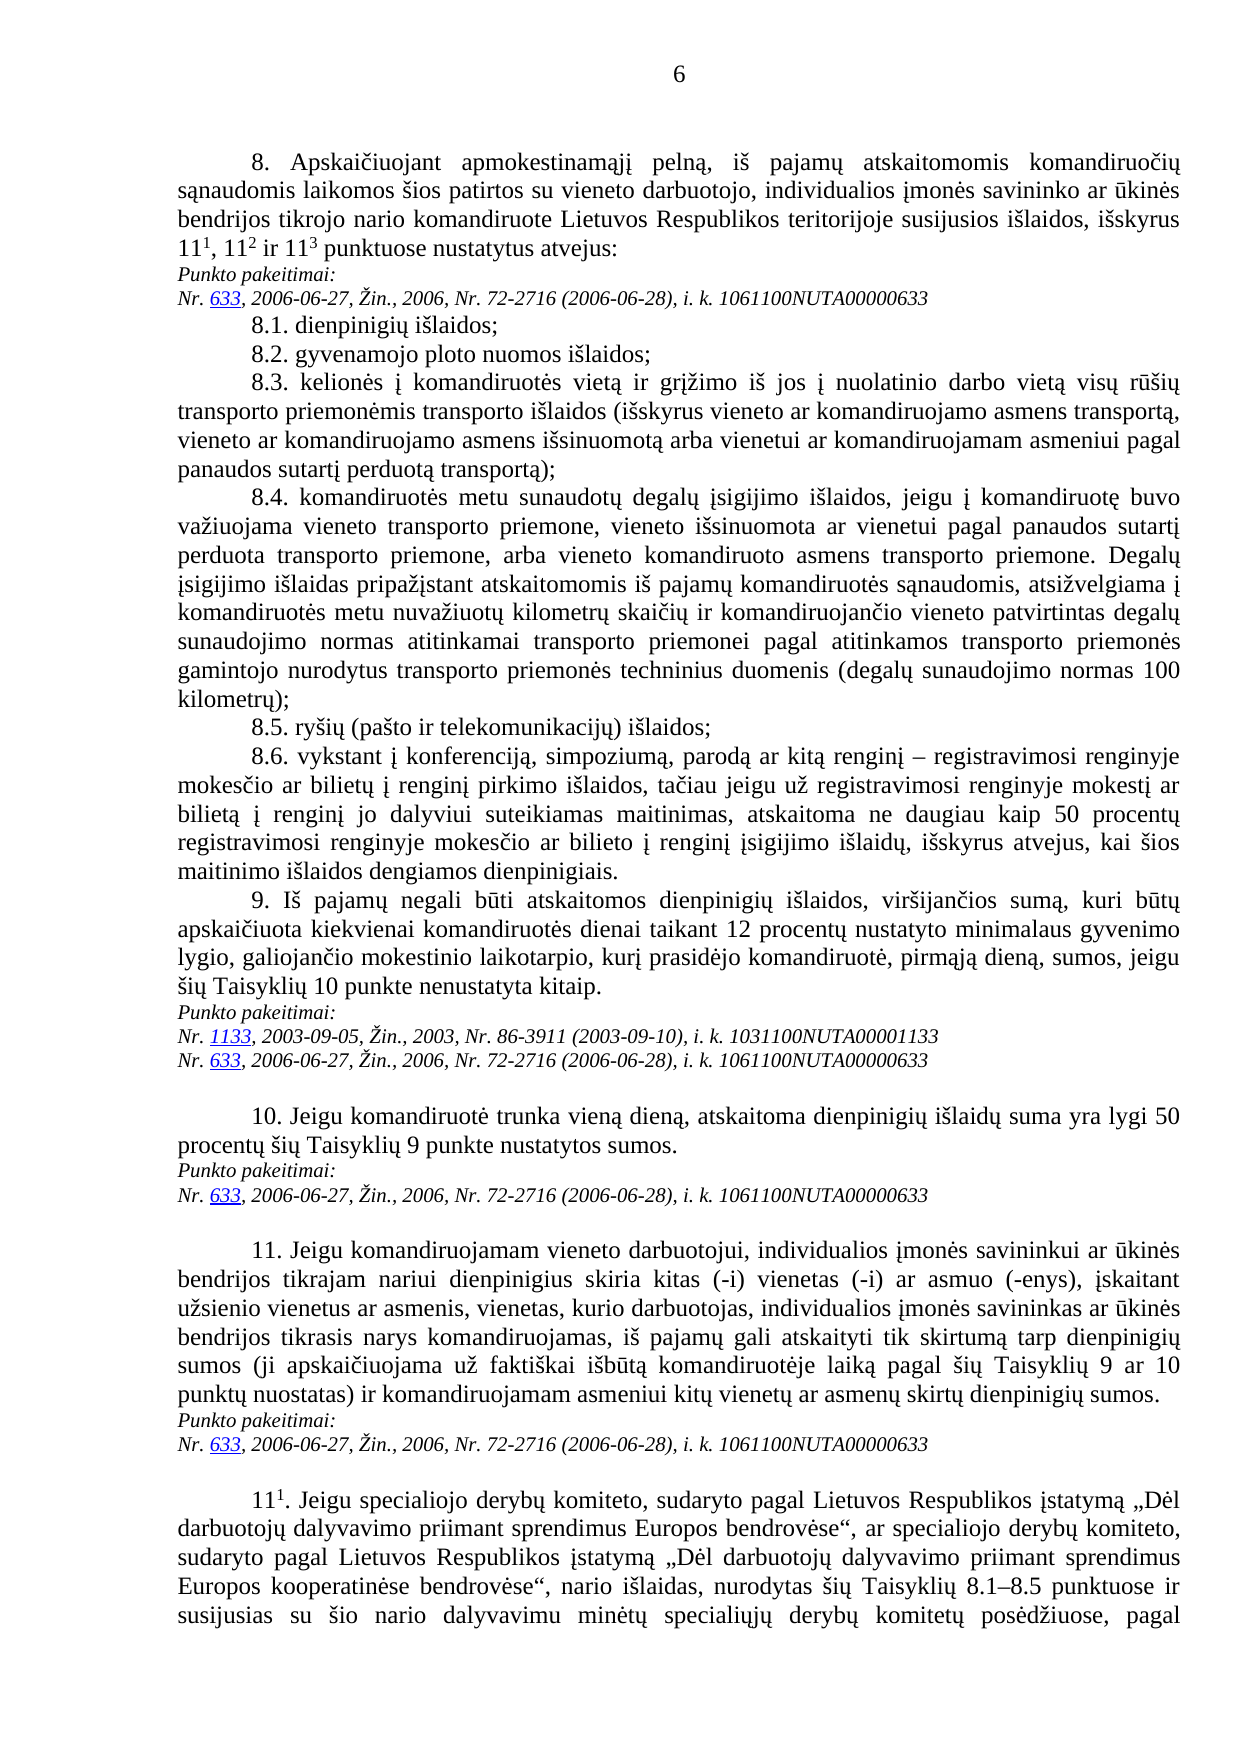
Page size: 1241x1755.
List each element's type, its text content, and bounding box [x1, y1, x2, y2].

text Nr. 633, 2006-06-27, Žin., 2006, Nr. 72-2716 (2006-06-28), i. k. 1061100NUTA00000633 [177, 1432, 1181, 1456]
text 8.6. vykstant į konferenciją, simpoziumą, parodą ar kitą renginį – registravimosi renginyje mokesčio ar bilietų į renginį pirkimo išlaidos, tačiau jeigu už registravimosi renginyje mokestį ar bilietą į renginį jo dalyviui suteikiamas maitinimas, atskaitoma ne daugiau kaip 50 procentų registravimosi renginyje mokesčio ar bilieto į renginį įsigijimo išlaidų, išskyrus atvejus, kai šios maitinimo išlaidos dengiamos dienpinigiais. [177, 741, 1181, 885]
text 8.4. komandiruotės metu sunaudotų degalų įsigijimo išlaidos, jeigu į komandiruotę buvo važiuojama vieneto transporto priemone, vieneto išsinuomota ar vienetui pagal panaudos sutartį perduota transporto priemone, arba vieneto komandiruoto asmens transporto priemone. Degalų įsigijimo išlaidas pripažįstant atskaitomomis iš pajamų komandiruotės sąnaudomis, atsižvelgiama į komandiruotės metu nuvažiuotų kilometrų skaičių ir komandiruojančio vieneto patvirtintas degalų sunaudojimo normas atitinkamai transporto priemonei pagal atitinkamos transporto priemonės gamintojo nurodytus transporto priemonės techninius duomenis (degalų sunaudojimo normas 100 kilometrų); [177, 482, 1181, 712]
text 8. Apskaičiuojant apmokestinamąjį pelną, iš pajamų atskaitomomis komandiruočių sąnaudomis laikomos šios patirtos su vieneto darbuotojo, individualios įmonės savininko ar ūkinės bendrijos tikrojo nario komandiruote Lietuvos Respublikos teritorijoje susijusios išlaidos, išskyrus 111, 112 ir 113 punktuose nustatytus atvejus: [177, 147, 1181, 262]
text 111. Jeigu specialiojo derybų komiteto, sudaryto pagal Lietuvos Respublikos įstatymą „Dėl darbuotojų dalyvavimo priimant sprendimus Europos bendrovėse“, ar specialiojo derybų komiteto, sudaryto pagal Lietuvos Respublikos įstatymą „Dėl darbuotojų dalyvavimo priimant sprendimus Europos kooperatinėse bendrovėse“, nario išlaidas, nurodytas šių Taisyklių 8.1–8.5 punktuose ir susijusias su šio nario dalyvavimu minėtų specialiųjų derybų komitetų posėdžiuose, pagal [177, 1485, 1181, 1628]
text 8.2. gyvenamojo ploto nuomos išlaidos; [177, 339, 1181, 367]
text Punkto pakeitimai: [177, 262, 1181, 286]
text Nr. 633, 2006-06-27, Žin., 2006, Nr. 72-2716 (2006-06-28), i. k. 1061100NUTA00000633 [177, 286, 1181, 310]
text 8.3. kelionės į komandiruotės vietą ir grįžimo iš jos į nuolatinio darbo vietą visų rūšių transporto priemonėmis transporto išlaidos (išskyrus vieneto ar komandiruojamo asmens transportą, vieneto ar komandiruojamo asmens išsinuomotą arba vienetui ar komandiruojamam asmeniui pagal panaudos sutartį perduotą transportą); [177, 367, 1181, 482]
text 8.5. ryšių (pašto ir telekomunikacijų) išlaidos; [177, 712, 1181, 741]
text Punkto pakeitimai: [177, 1158, 1181, 1182]
text Punkto pakeitimai: [177, 1000, 1181, 1024]
text 11. Jeigu komandiruojamam vieneto darbuotojui, individualios įmonės savininkui ar ūkinės bendrijos tikrajam nariui dienpinigius skiria kitas (-i) vienetas (-i) ar asmuo (-enys), įskaitant užsienio vienetus ar asmenis, vienetas, kurio darbuotojas, individualios įmonės savininkas ar ūkinės bendrijos tikrasis narys komandiruojamas, iš pajamų gali atskaityti tik skirtumą tarp dienpinigių sumos (ji apskaičiuojama už faktiškai išbūtą komandiruotėje laiką pagal šių Taisyklių 9 ar 10 punktų nuostatas) ir komandiruojamam asmeniui kitų vienetų ar asmenų skirtų dienpinigių sumos. [177, 1235, 1181, 1408]
text 9. Iš pajamų negali būti atskaitomos dienpinigių išlaidos, viršijančios sumą, kuri būtų apskaičiuota kiekvienai komandiruotės dienai taikant 12 procentų nustatyto minimalaus gyvenimo lygio, galiojančio mokestinio laikotarpio, kurį prasidėjo komandiruotė, pirmąją dieną, sumos, jeigu šių Taisyklių 10 punkte nenustatyta kitaip. [177, 885, 1181, 1000]
text Punkto pakeitimai: [177, 1408, 1181, 1432]
text Nr. 633, 2006-06-27, Žin., 2006, Nr. 72-2716 (2006-06-28), i. k. 1061100NUTA00000633 [177, 1048, 1181, 1072]
text 8.1. dienpinigių išlaidos; [177, 310, 1181, 339]
text Nr. 633, 2006-06-27, Žin., 2006, Nr. 72-2716 (2006-06-28), i. k. 1061100NUTA00000633 [177, 1182, 1181, 1207]
text Nr. 1133, 2003-09-05, Žin., 2003, Nr. 86-3911 (2003-09-10), i. k. 1031100NUTA00001133 [177, 1024, 1181, 1048]
text 10. Jeigu komandiruotė trunka vieną dieną, atskaitoma dienpinigių išlaidų suma yra lygi 50 procentų šių Taisyklių 9 punkte nustatytos sumos. [177, 1101, 1181, 1158]
